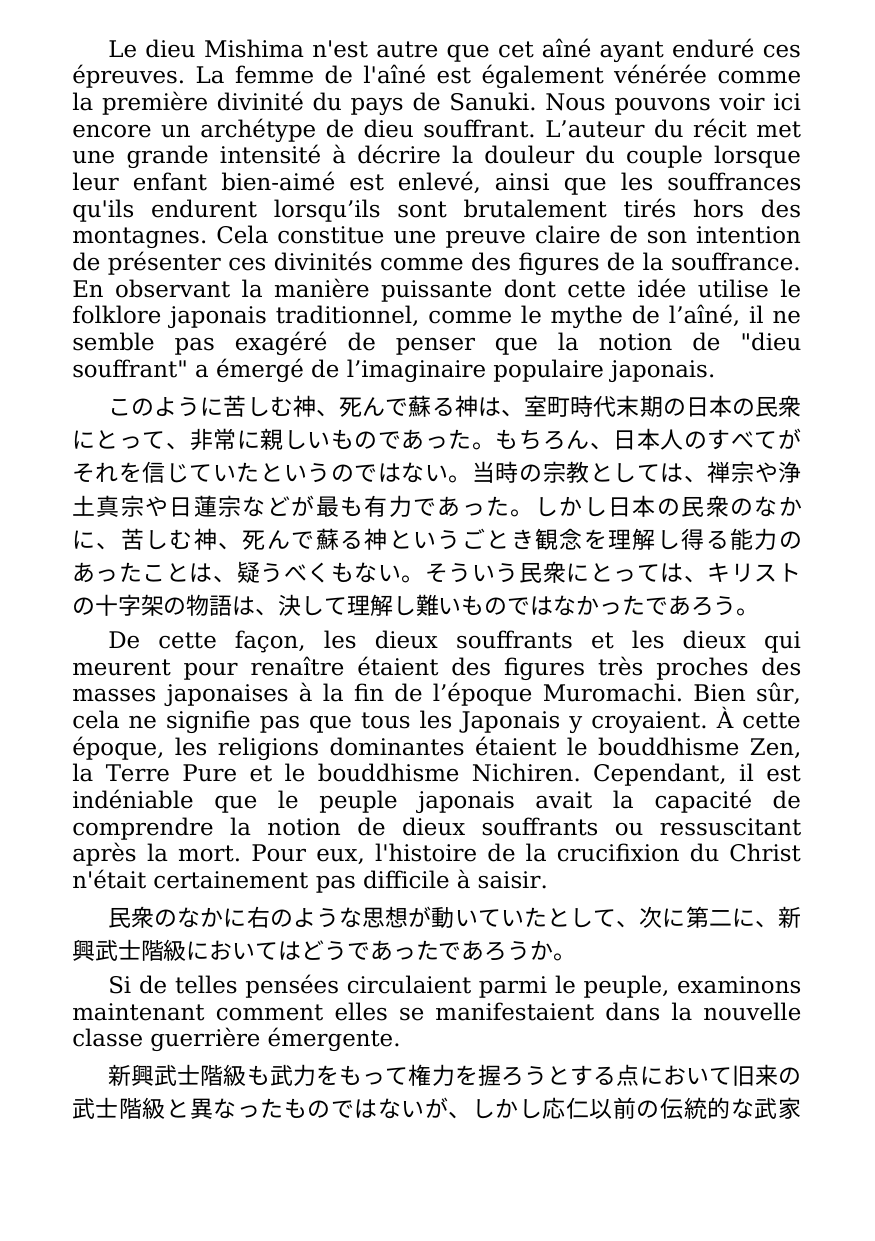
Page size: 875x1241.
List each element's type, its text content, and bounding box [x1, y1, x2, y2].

text 民衆のなかに右のような思想が動いていたとして、次に第二に、新興武士階級においてはどうであったであろうか。 [72, 900, 802, 966]
text このように苦しむ神、死んで蘇る神は、室町時代末期の日本の民衆にとって、非常に親しいものであった。もちろん、日本人のすべてがそれを信じていたというのではない。当時の宗教としては、禅宗や浄土真宗や日蓮宗などが最も有力であった。しかし日本の民衆のなかに、苦しむ神、死んで蘇る神というごとき観念を理解し得る能力のあったことは、疑うべくもない。そういう民衆にとっては、キリストの十字架の物語は、決して理解し難いものではなかったであろう。 [72, 389, 802, 621]
text Le dieu Mishima n'est autre que cet aîné ayant enduré ces épreuves. La femme de l'aîné est également vénérée comme la première divinité du pays de Sanuki. Nous pouvons voir ici encore un archétype de dieu souffrant. L’auteur du récit met une grande intensité à décrire la douleur du couple lorsque leur enfant bien-aimé est enlevé, ainsi que les souffrances qu'ils endurent lorsqu’ils sont brutalement tirés hors des montagnes. Cela constitue une preuve claire de son intention de présenter ces divinités comme des figures de la souffrance. En observant la manière puissante dont cette idée utilise le folklore japonais traditionnel, comme le mythe de l’aîné, il ne semble pas exagéré de penser que la notion de "dieu souffrant" a émergé de l’imaginaire populaire japonais. [72, 36, 802, 383]
text 新興武士階級も武力をもって権力を握ろうとする点において旧来の武士階級と異なったものではないが、しかし応仁以前の伝統的な武家 [72, 1058, 802, 1124]
text De cette façon, les dieux souffrants et les dieux qui meurent pour renaître étaient des figures très proches des masses japonaises à la fin de l’époque Muromachi. Bien sûr, cela ne signifie pas que tous les Japonais y croyaient. À cette époque, les religions dominantes étaient le bouddhisme Zen, la Terre Pure et le bouddhisme Nichiren. Cependant, il est indéniable que le peuple japonais avait la capacité de comprendre la notion de dieux souffrants ou ressuscitant après la mort. Pour eux, l'histoire de la crucifixion du Christ n'était certainement pas difficile à saisir. [72, 627, 802, 894]
text Si de telles pensées circulaient parmi le peuple, examinons maintenant comment elles se manifestaient dans la nouvelle classe guerrière émergente. [72, 972, 802, 1052]
